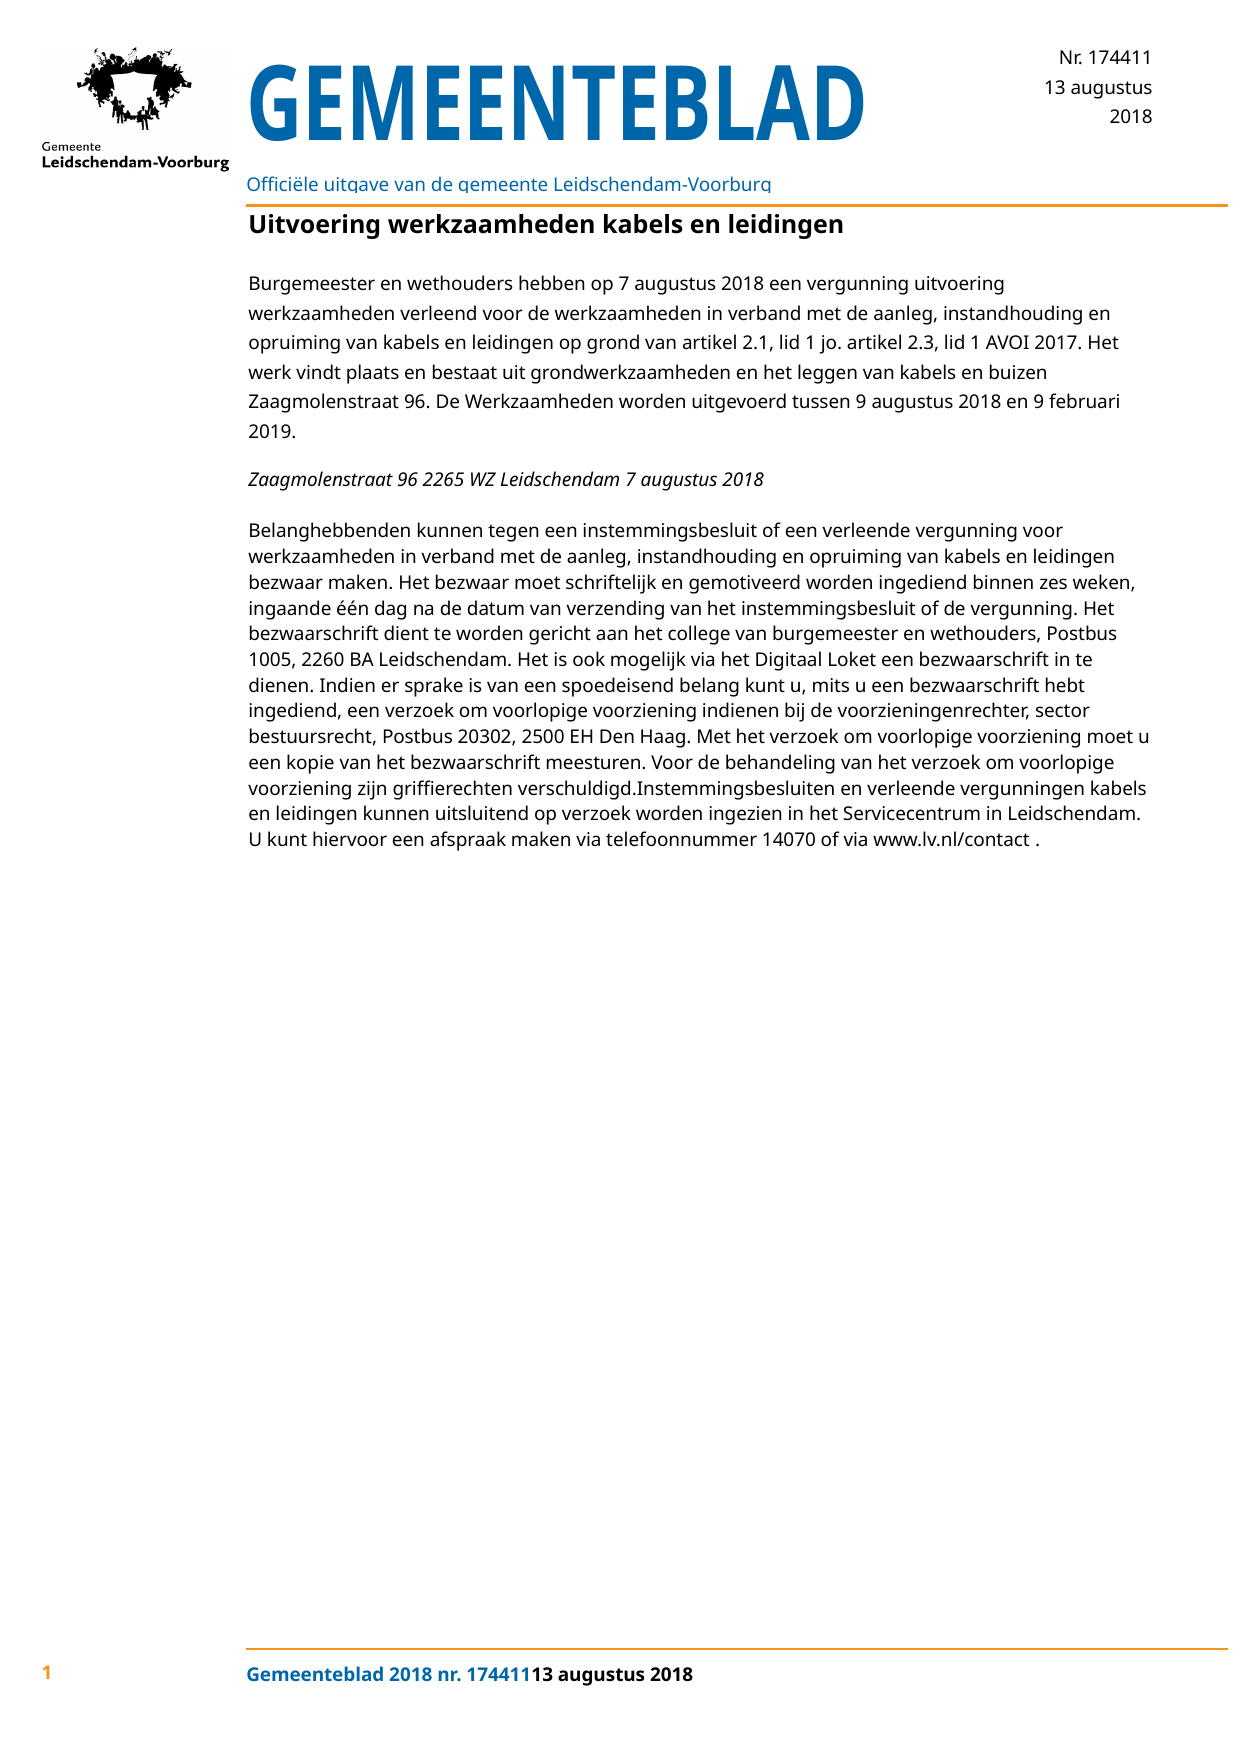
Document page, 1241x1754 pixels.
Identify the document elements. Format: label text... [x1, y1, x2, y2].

picture [41, 47, 231, 172]
text Belanghebbenden kunnen tegen een instemmingsbesluit of een verleende vergunning voor werkzaamheden in verband met de aanleg, instandhouding en opruiming van kabels en leidingen bezwaar maken. Het bezwaar moet schriftelijk en gemotiveerd worden ingediend binnen zes weken, ingaande één dag na de datum van verzending van het instemmingsbesluit of de vergunning. Het bezwaarschrift dient te worden gericht aan het college van burgemeester en wethouders, Postbus 1005, 2260 BA Leidschendam. Het is ook mogelijk via het Digitaal Loket een bezwaarschrift in te dienen. Indien er sprake is van een spoedeisend belang kunt u, mits u een bezwaarschrift hebt ingediend, een verzoek om voorlopige voorziening indienen bij de voorzieningenrechter, sector bestuursrecht, Postbus 20302, 2500 EH Den Haag. Met het verzoek om voorlopige voorziening moet u een kopie van het bezwaarschrift meesturen. Voor de behandeling van het verzoek om voorlopige voorziening zijn griffierechten verschuldigd.Instemmingsbesluiten en verleende vergunningen kabels en leidingen kunnen uitsluitend op verzoek worden ingezien in het Servicecentrum in Leidschendam. U kunt hiervoor een afspraak maken via telefoonnummer 14070 of via www.lv.nl/contact . [248, 517, 1152, 852]
text Uitvoering werkzaamheden kabels en leidingen [248, 207, 1152, 241]
text Zaagmolenstraat 96 2265 WZ Leidschendam 7 augustus 2018 [248, 466, 1152, 492]
text Burgemeester en wethouders hebben op 7 augustus 2018 een vergunning uitvoering werkzaamheden verleend voor de werkzaamheden in verband met de aanleg, instandhouding en opruiming van kabels en leidingen op grond van artikel 2.1, lid 1 jo. artikel 2.3, lid 1 AVOI 2017. Het werk vindt plaats en bestaat uit grondwerkzaamheden en het leggen van kabels en buizen Zaagmolenstraat 96. De Werkzaamheden worden uitgevoerd tussen 9 augustus 2018 en 9 februari 2019. [248, 270, 1152, 444]
